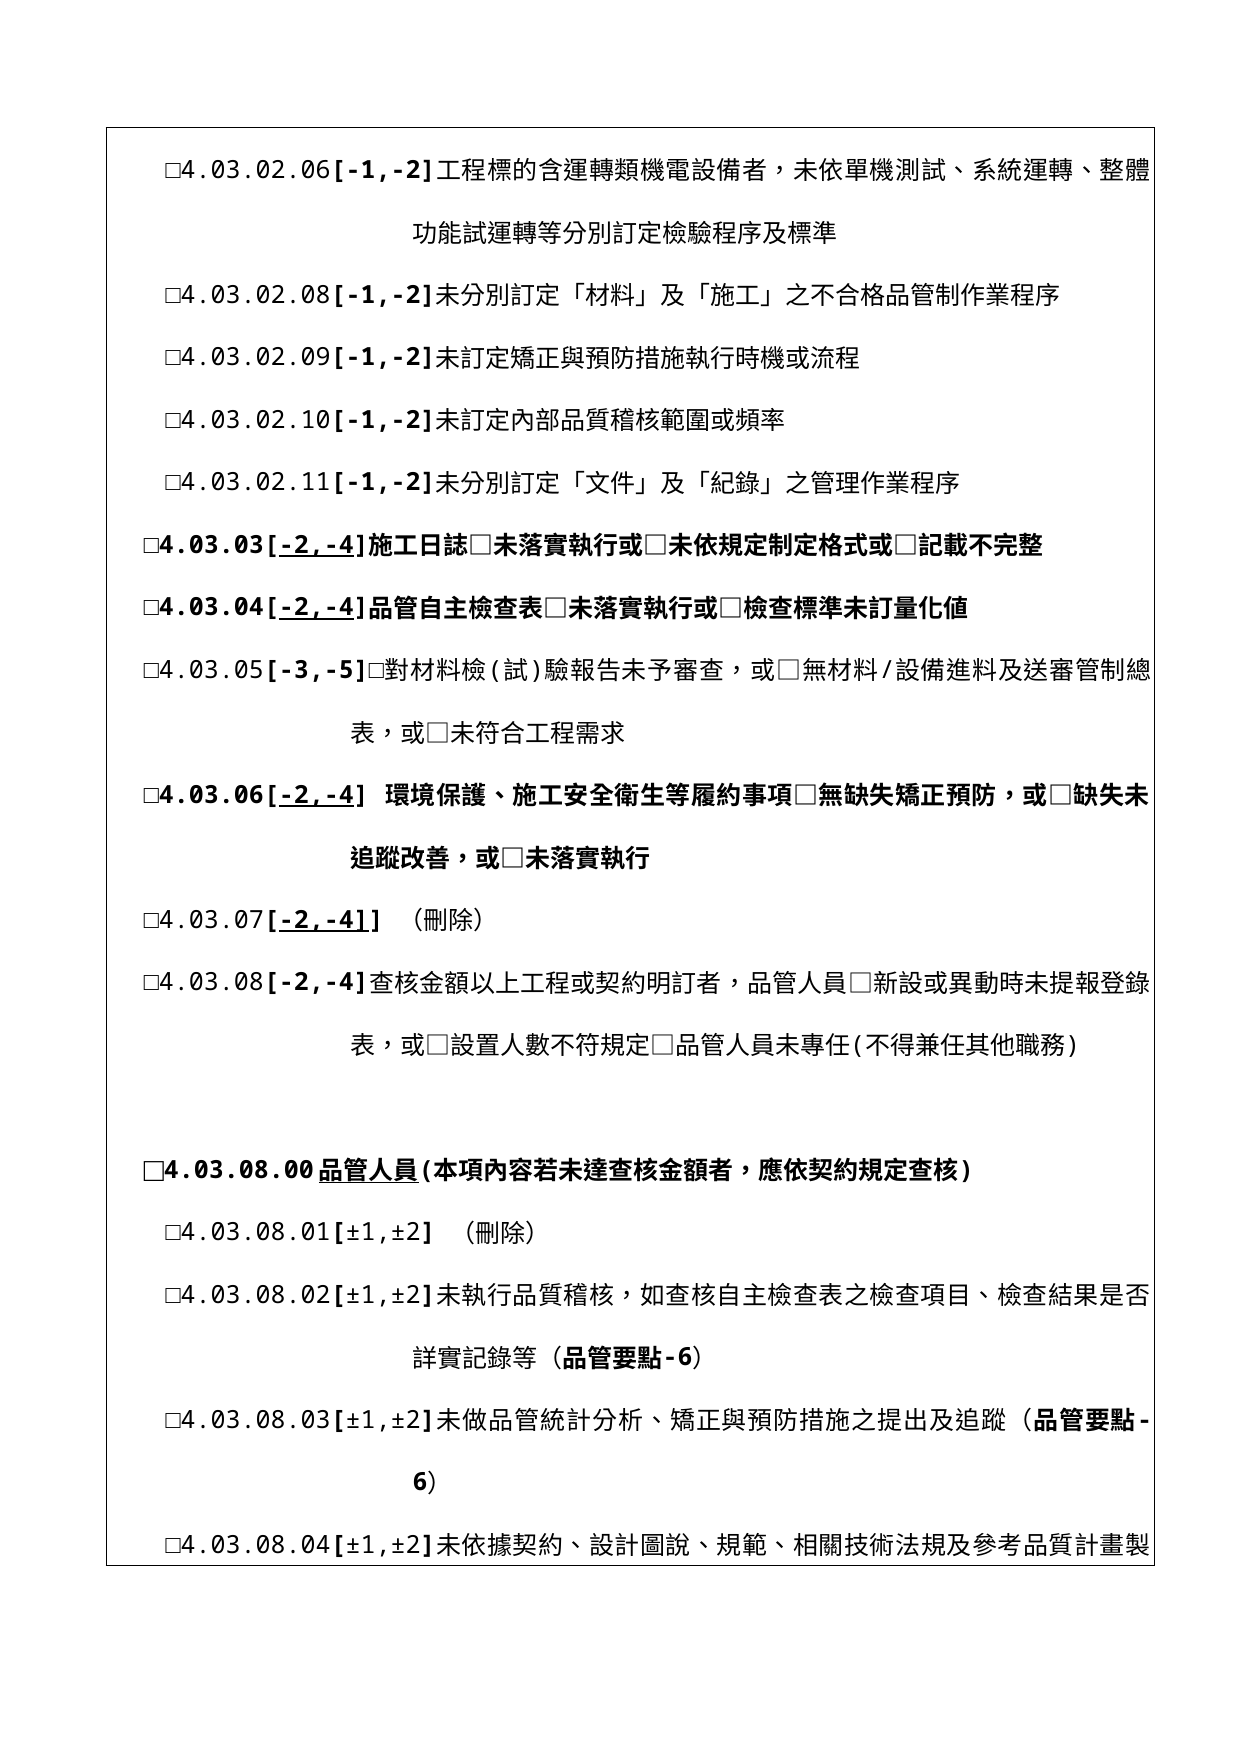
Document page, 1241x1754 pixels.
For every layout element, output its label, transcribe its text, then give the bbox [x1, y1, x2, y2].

table_cell □4.03.02.06[-1,-2]工程標的含運轉類機電設備者，未依單機測試、系統運轉、整體功能試運轉等分別訂定檢驗程序及標準 □4.03.02.08[-1,-2]未分別訂定「材料」及「施工」之不合格品管制作業程序 □4.03.02.09[-1,-2]未訂定矯正與預防措施執行時機或流程 □4.03.02.10[-1,-2]未訂定內部品質稽核範圍或頻率 □4.03.02.11[-1,-2]未分別訂定「文件」及「紀錄」之管理作業程序 □4.03.03[-2,-4]施工日誌□未落實執行或□未依規定制定格式或□記載不完整 □4.03.04[-2,-4]品管自主檢查表□未落實執行或□檢查標準未訂量化値 □4.03.05[-3,-5]□對材料檢(試)驗報告未予審查，或□無材料/設備進料及送審管制總表，或□未符合工程需求 □4.03.06[-2,-4] 環境保護、施工安全衛生等履約事項□無缺失矯正預防，或□缺失未追蹤改善，或□未落實執行 □4.03.07[-2,-4]] （刪除） □4.03.08[-2,-4]查核金額以上工程或契約明訂者，品管人員□新設或異動時未提報登錄表，或□設置人數不符規定□品管人員未專任(不得兼任其他職務) □4.03.08.00品管人員(本項內容若未達查核金額者，應依契約規定查核) □4.03.08.01[±1,±2] （刪除） □4.03.08.02[±1,±2]未執行品質稽核，如查核自主檢查表之檢查項目、檢查結果是否詳實記錄等（品管要點-6） □4.03.08.03[±1,±2]未做品管統計分析、矯正與預防措施之提出及追蹤（品管要點-6） □4.03.08.04[±1,±2]未依據契約、設計圖說、規範、相關技術法規及參考品質計畫製 [107, 128, 1154, 1564]
